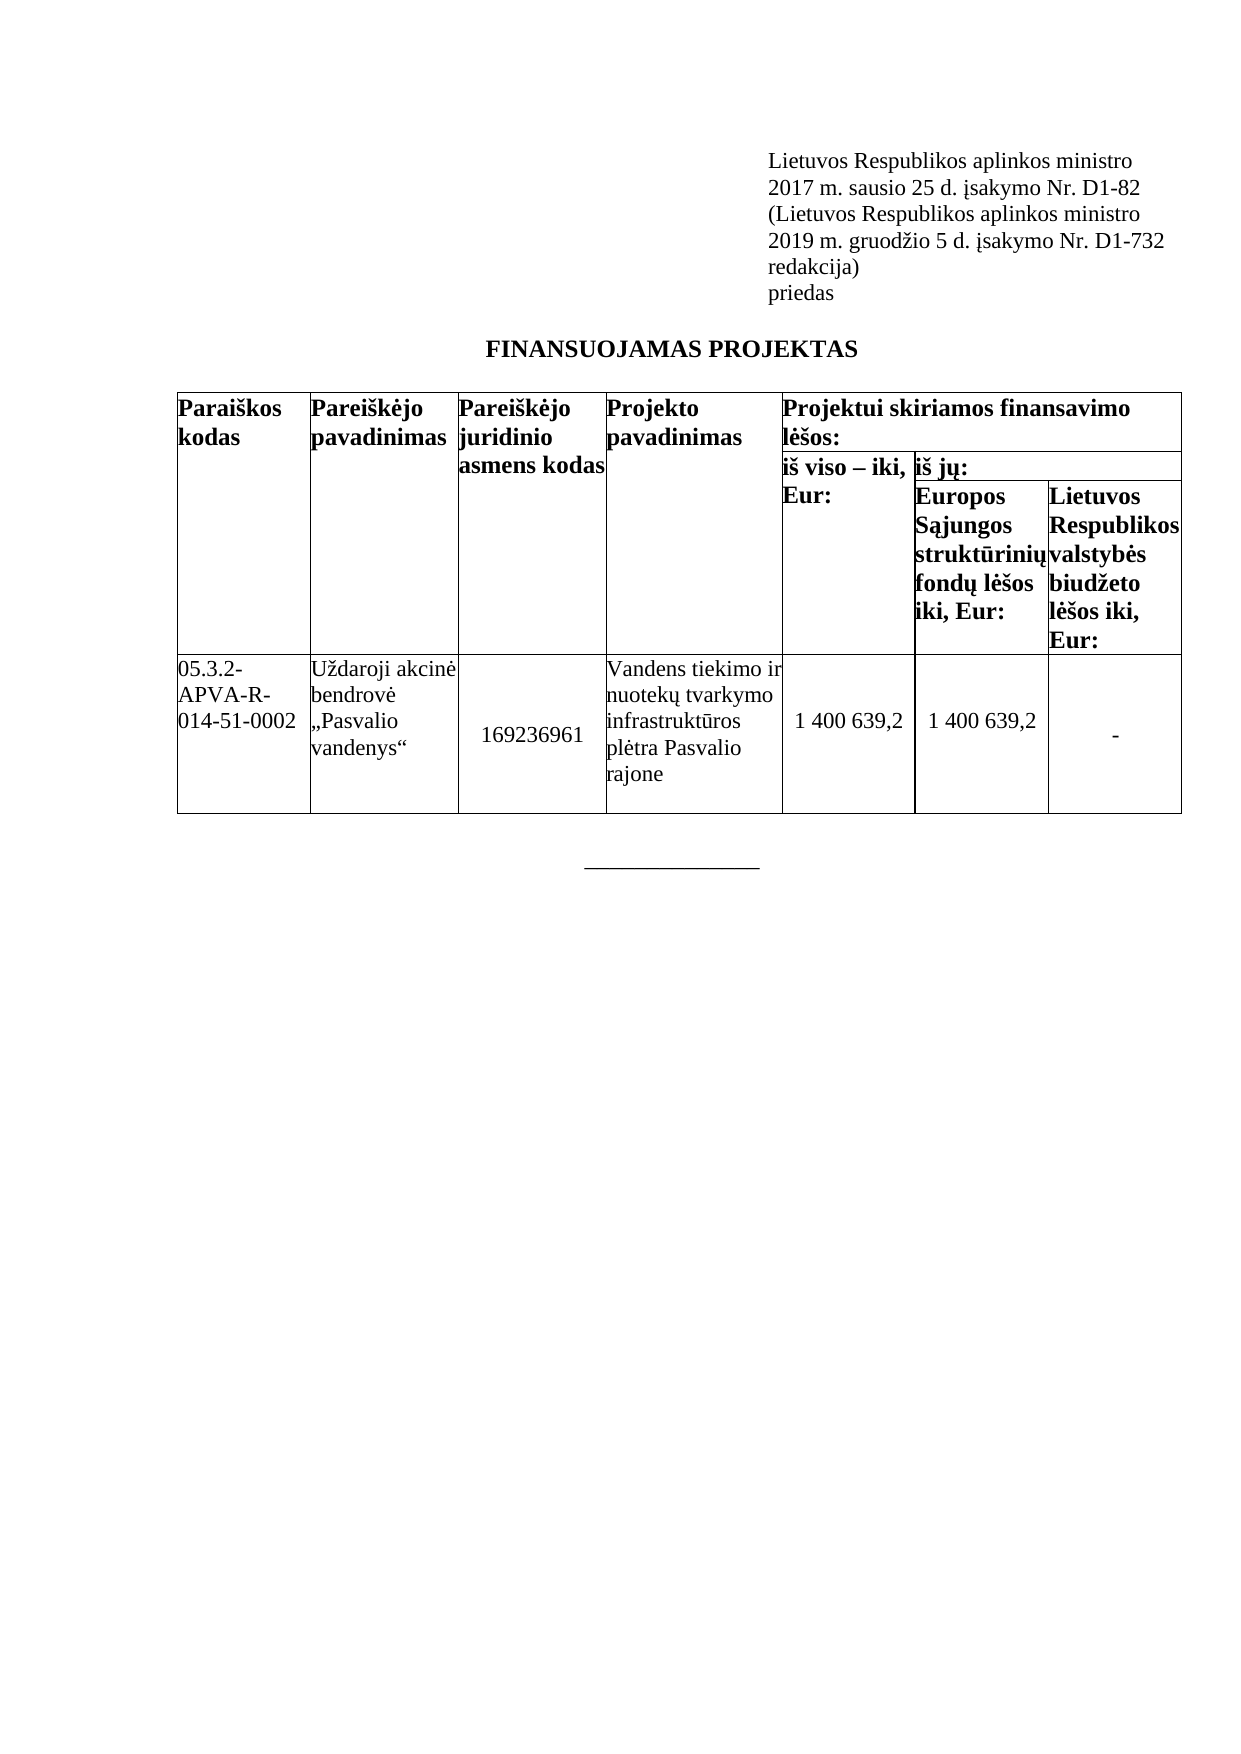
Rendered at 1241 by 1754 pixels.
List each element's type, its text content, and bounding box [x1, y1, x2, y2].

table_cell iš jų: [916, 452, 1181, 480]
table_header Projekto pavadinimas [607, 393, 782, 654]
table_cell - [1049, 655, 1181, 813]
text Lietuvos Respublikos aplinkos ministro [768, 148, 1166, 174]
table_cell Uždaroji akcinė bendrovė „Pasvalio vandenys“ [311, 655, 458, 813]
table_cell 05.3.2-APVA-R-014-51-0002 [178, 655, 310, 813]
text 2017 m. sausio 25 d. įsakymo Nr. D1-82 [768, 174, 1166, 200]
table_cell 1 400 639,2 [783, 655, 914, 813]
text redakcija) [768, 253, 1166, 279]
table_cell 1 400 639,2 [916, 655, 1048, 813]
table_cell 169236961 [459, 655, 606, 813]
table_cell Vandens tiekimo ir nuotekų tvarkymo infrastruktūros plėtra Pasvalio rajone [607, 655, 782, 813]
table_header Pareiškėjo pavadinimas [311, 393, 458, 654]
text FINANSUOJAMAS PROJEKTAS [177, 334, 1166, 363]
table_cell Europos Sąjungos struktūrinių fondų lėšos iki, Eur: [916, 481, 1048, 654]
text 2019 m. gruodžio 5 d. įsakymo Nr. D1-732 [768, 227, 1166, 253]
table_header Pareiškėjo juridinio asmens kodas [459, 393, 606, 654]
text (Lietuvos Respublikos aplinkos ministro [768, 200, 1166, 227]
table_header Paraiškos kodas [178, 393, 310, 654]
table_cell Lietuvos Respublikos valstybės biudžeto lėšos iki, Eur: [1049, 481, 1181, 654]
text ______________ [177, 843, 1166, 872]
table_header Projektui skiriamos finansavimo lėšos: [783, 393, 1181, 451]
text priedas [768, 279, 1166, 306]
table_cell iš viso – iki, Eur: [783, 452, 914, 654]
